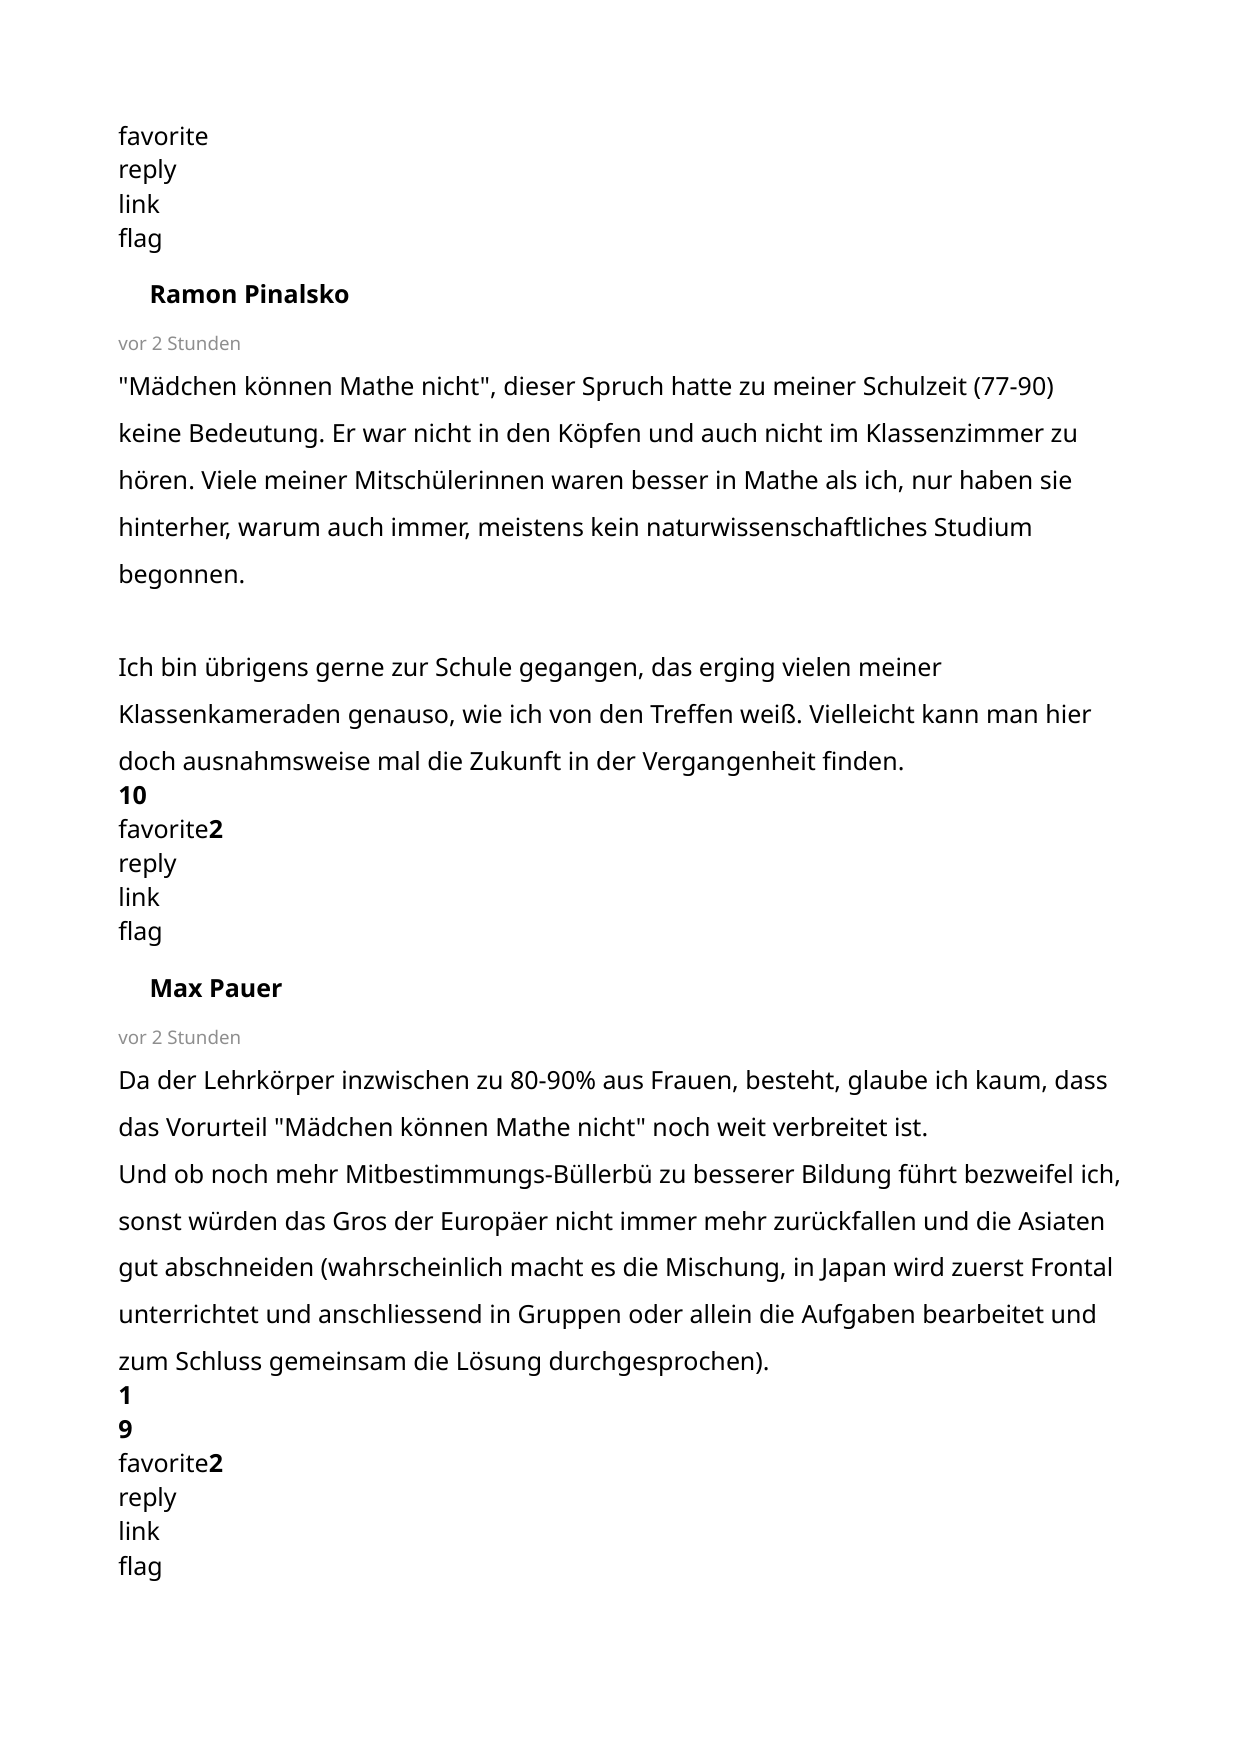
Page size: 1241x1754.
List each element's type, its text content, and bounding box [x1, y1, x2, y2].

text vor 2 Stunden [118, 1020, 1122, 1050]
text flag [118, 1548, 1122, 1582]
text flag [118, 220, 1122, 254]
text 10 [118, 778, 1122, 812]
text link [118, 1514, 1122, 1548]
text favorite2 [118, 1446, 1122, 1480]
text Da der Lehrkörper inzwischen zu 80-90% aus Frauen, besteht, glaube ich kaum, dass das Vorurteil "Mädchen können Mathe nicht" noch weit verbreitet ist. Und ob noch mehr Mitbestimmungs-Büllerbü zu besserer Bildung führt bezweifel ich, sonst würden das Gros der Europäer nicht immer mehr zurückfallen und die Asiaten gut abschneiden (wahrscheinlich macht es die Mischung, in Japan wird zuerst Frontal unterrichtet und anschliessend in Gruppen oder allein die Aufgaben bearbeitet und zum Schluss gemeinsam die Lösung durchgesprochen). [118, 1050, 1122, 1378]
text link [118, 880, 1122, 914]
text flag [118, 914, 1122, 948]
text "Mädchen können Mathe nicht", dieser Spruch hatte zu meiner Schulzeit (77-90) keine Bedeutung. Er war nicht in den Köpfen und auch nicht im Klassenzimmer zu hören. Viele meiner Mitschülerinnen waren besser in Mathe als ich, nur haben sie hinterher, warum auch immer, meistens kein naturwissenschaftliches Studium begonnen. Ich bin übrigens gerne zur Schule gegangen, das erging vielen meiner Klassenkameraden genauso, wie ich von den Treffen weiß. Vielleicht kann man hier doch ausnahmsweise mal die Zukunft in der Vergangenheit finden. [118, 356, 1122, 778]
text reply [118, 1480, 1122, 1514]
text favorite2 [118, 812, 1122, 846]
text reply [118, 152, 1122, 186]
text favorite [118, 118, 1122, 152]
text Ramon Pinalsko [149, 270, 1114, 311]
text vor 2 Stunden [118, 326, 1122, 356]
text reply [118, 846, 1122, 880]
text Max Pauer [149, 964, 1114, 1004]
text link [118, 186, 1122, 220]
text 1 [118, 1378, 1122, 1412]
text 9 [118, 1412, 1122, 1446]
